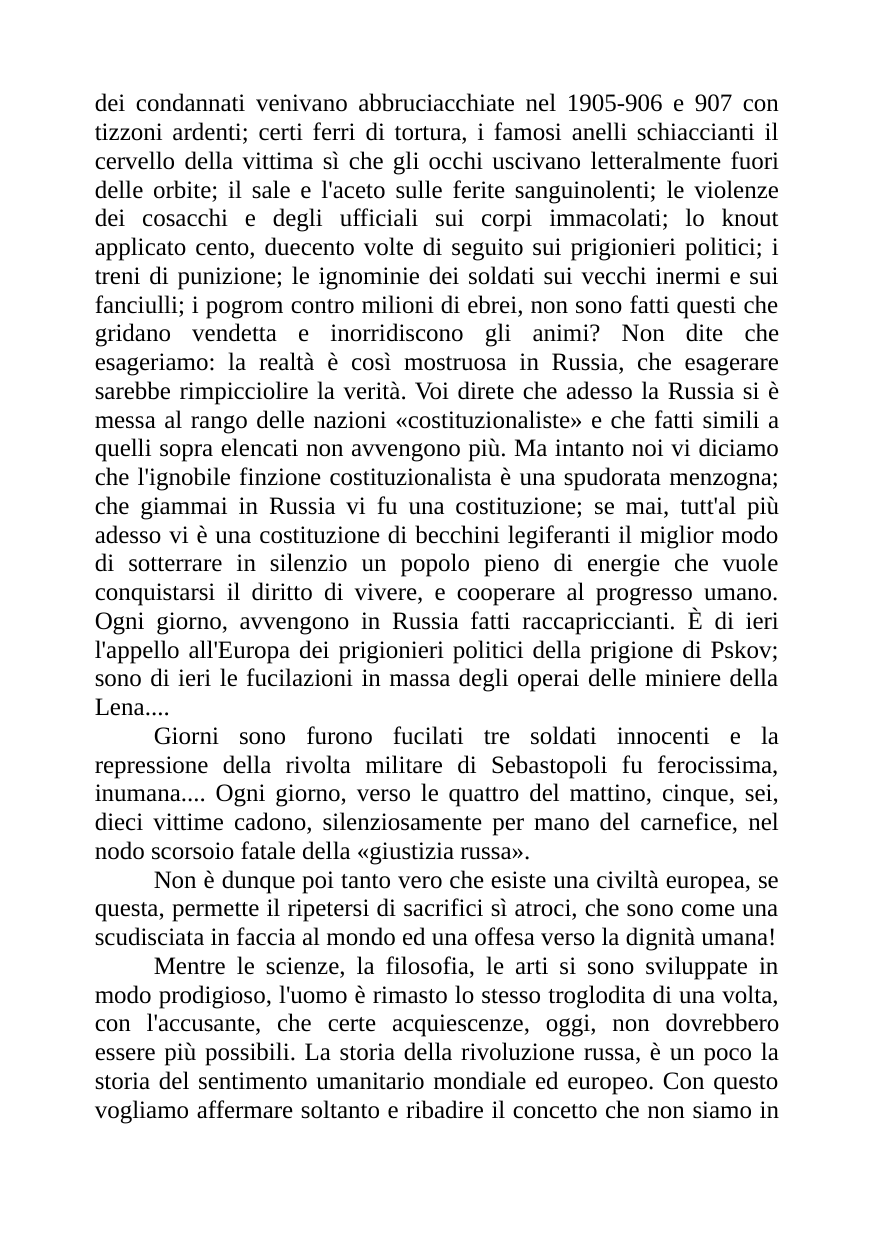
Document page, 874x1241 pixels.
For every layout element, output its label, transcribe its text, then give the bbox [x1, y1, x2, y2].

text Mentre le scienze, la filosofia, le arti si sono sviluppate in modo prodigioso, l'uomo è rimasto lo stesso troglodita di una volta, con l'accusante, che certe acquiescenze, oggi, non dovrebbero essere più possibili. La storia della rivoluzione russa, è un poco la storia del sentimento umanitario mondiale ed europeo. Con questo vogliamo affermare soltanto e ribadire il concetto che non siamo in [94, 951, 779, 1123]
text Non è dunque poi tanto vero che esiste una civiltà europea, se questa, permette il ripetersi di sacrifici sì atroci, che sono come una scudisciata in faccia al mondo ed una offesa verso la dignità umana! [94, 865, 779, 951]
text dei condannati venivano abbruciacchiate nel 1905-906 e 907 con tizzoni ardenti; certi ferri di tortura, i famosi anelli schiaccianti il cervello della vittima sì che gli occhi uscivano letteralmente fuori delle orbite; il sale e l'aceto sulle ferite sanguinolenti; le violenze dei cosacchi e degli ufficiali sui corpi immacolati; lo knout applicato cento, duecento volte di seguito sui prigionieri politici; i treni di punizione; le ignominie dei soldati sui vecchi inermi e sui fanciulli; i pogrom contro milioni di ebrei, non sono fatti questi che gridano vendetta e inorridiscono gli animi? Non dite che esageriamo: la realtà è così mostruosa in Russia, che esagerare sarebbe rimpicciolire la verità. Voi direte che adesso la Russia si è messa al rango delle nazioni «costituzionaliste» e che fatti simili a quelli sopra elencati non avvengono più. Ma intanto noi vi diciamo che l'ignobile finzione costituzionalista è una spudorata menzogna; che giammai in Russia vi fu una costituzione; se mai, tutt'al più adesso vi è una costituzione di becchini legiferanti il miglior modo di sotterrare in silenzio un popolo pieno di energie che vuole conquistarsi il diritto di vivere, e cooperare al progresso umano. Ogni giorno, avvengono in Russia fatti raccapriccianti. È di ieri l'appello all'Europa dei prigionieri politici della prigione di Pskov; sono di ieri le fucilazioni in massa degli operai delle miniere della Lena.... [94, 88, 779, 721]
text Giorni sono furono fucilati tre soldati innocenti e la repressione della rivolta militare di Sebastopoli fu ferocissima, inumana.... Ogni giorno, verso le quattro del mattino, cinque, sei, dieci vittime cadono, silenziosamente per mano del carnefice, nel nodo scorsoio fatale della «giustizia russa». [94, 721, 779, 865]
